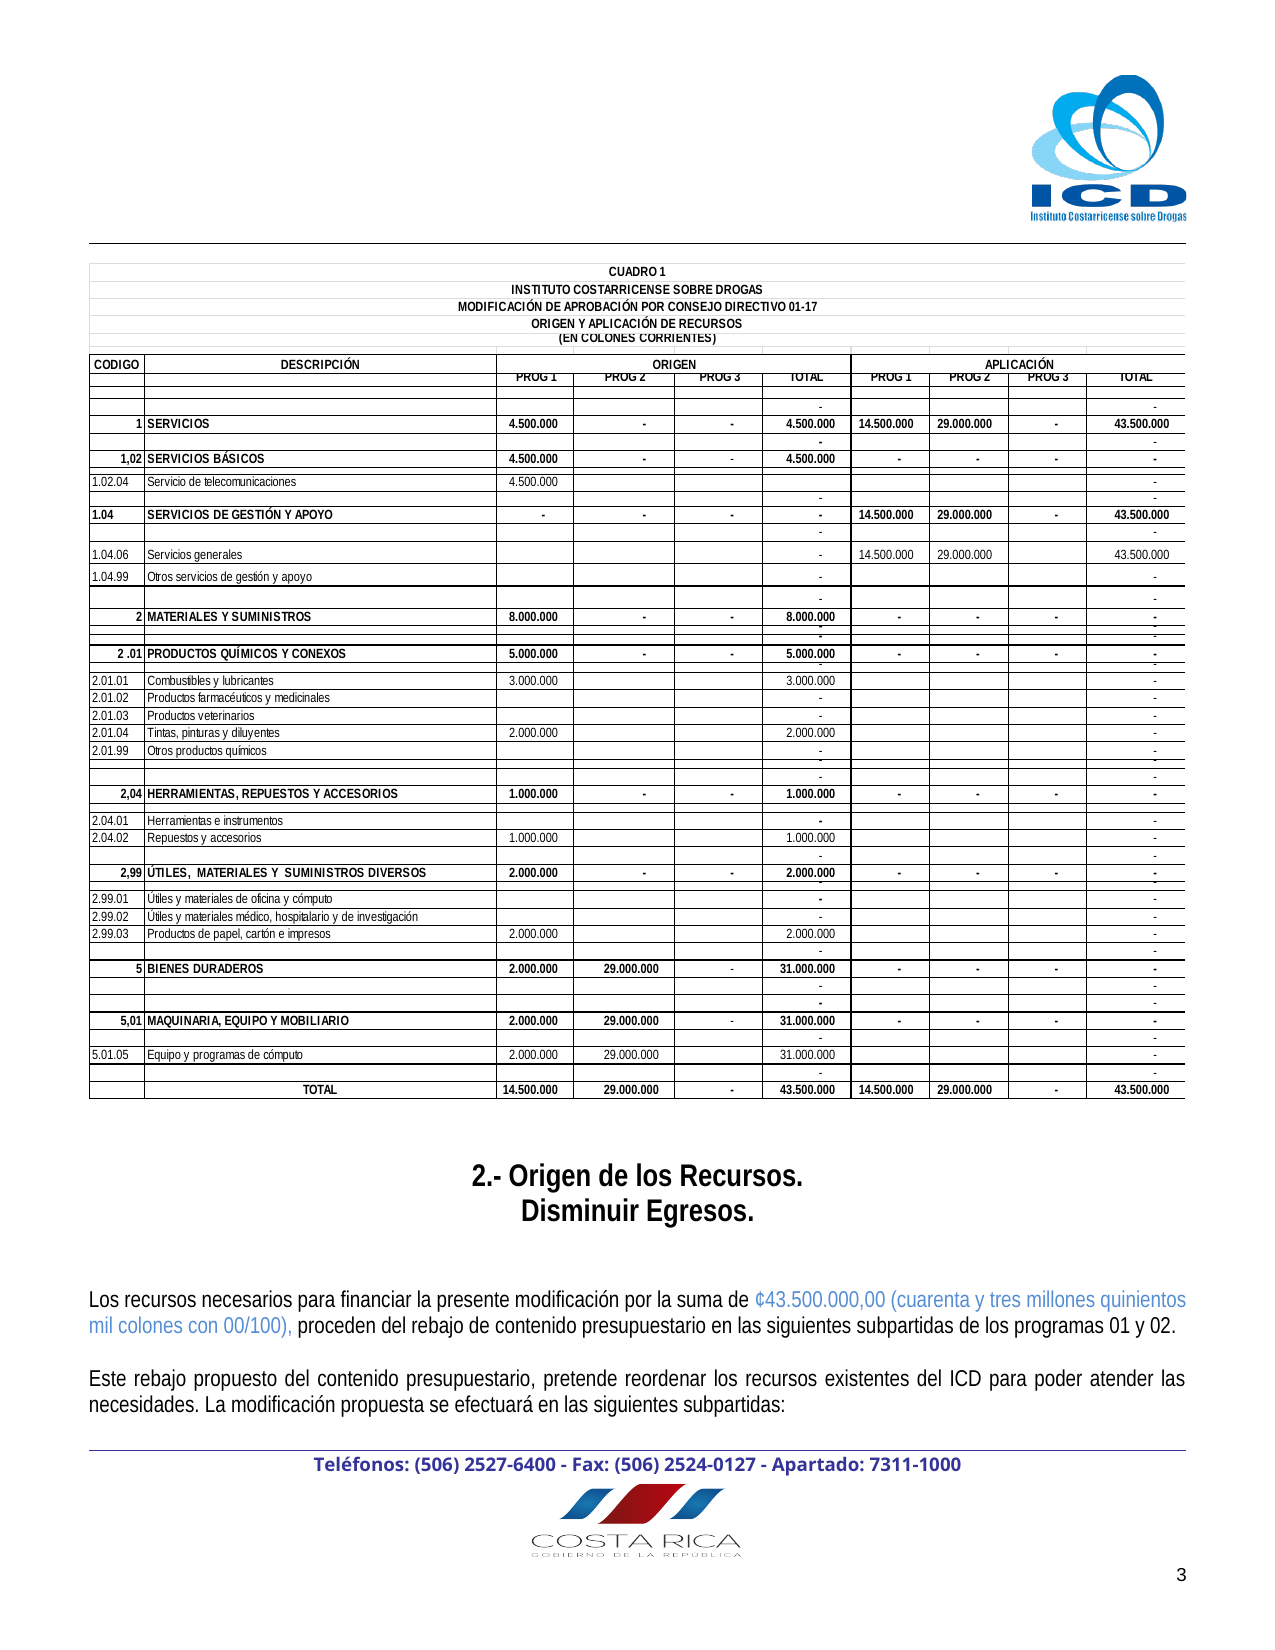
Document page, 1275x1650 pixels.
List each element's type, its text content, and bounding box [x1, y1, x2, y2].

text Los recursos necesarios para financiar la presente modificación por la suma de ¢43.500.000,00 (cuarenta y tres millones quinientos mil colones con 00/100), proceden del rebajo de contenido presupuestario en las siguientes subpartidas de los programas 01 y 02. [89, 1286, 1186, 1338]
text 2.- Origen de los Recursos. [89, 1157, 1186, 1193]
text Este rebajo propuesto del contenido presupuestario, pretende reordenar los recursos existentes del ICD para poder atender las necesidades. La modificación propuesta se efectuará en las siguientes subpartidas: [89, 1365, 1186, 1417]
text Disminuir Egresos. [89, 1193, 1186, 1228]
